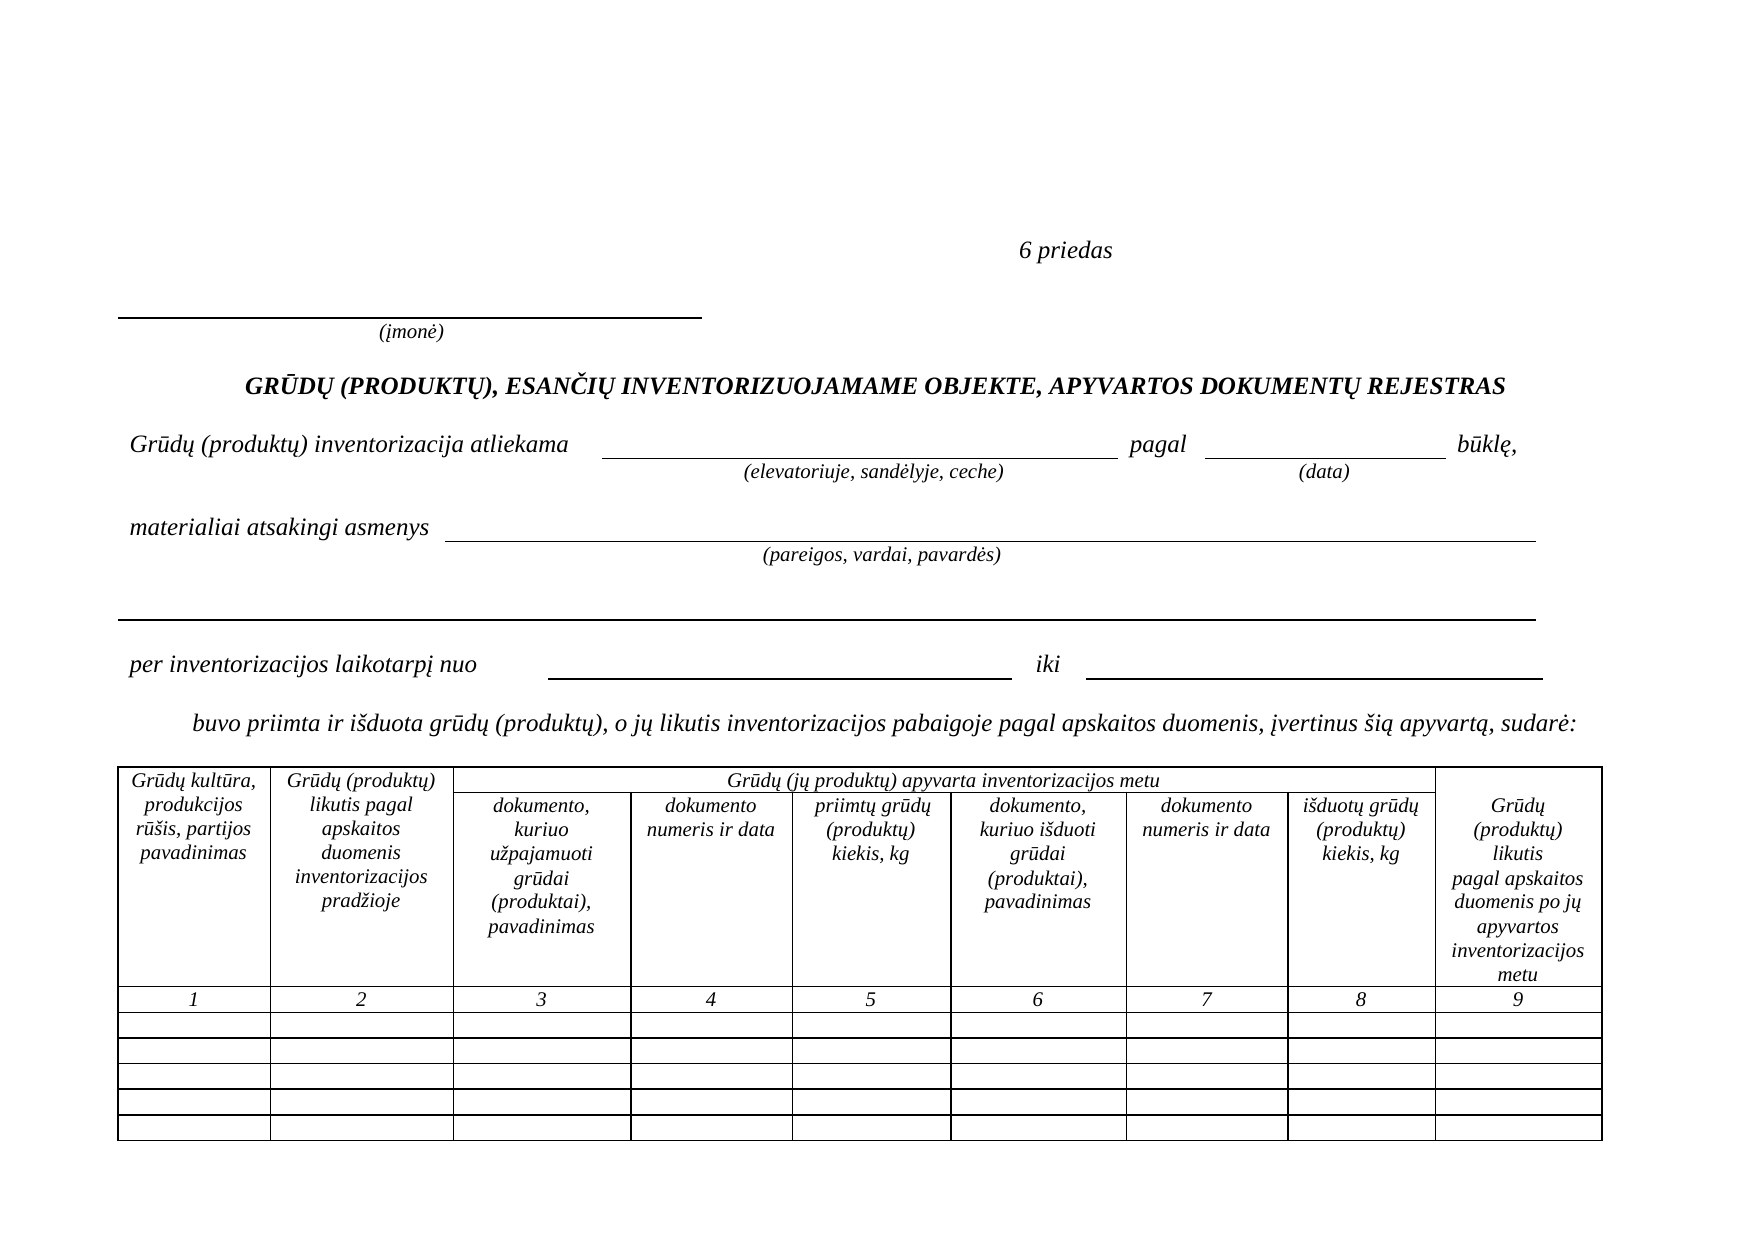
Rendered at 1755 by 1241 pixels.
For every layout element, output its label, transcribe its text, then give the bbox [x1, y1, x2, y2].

table_cell [1289, 1039, 1435, 1063]
table_cell dokumento, kuriuo išduoti grūdai (produktai), pavadinimas [952, 793, 1126, 986]
table_cell [1446, 458, 1536, 483]
table_header [1086, 650, 1542, 678]
table_cell [952, 1090, 1126, 1114]
table_cell [952, 1039, 1126, 1063]
table_cell [1436, 1013, 1601, 1037]
table_cell (pareigos, vardai, pavardės) [230, 541, 1536, 566]
text GRŪDŲ (PRODUKTŲ), ESANČIŲ INVENTORIZUOJAMAME OBJEKTE, APYVARTOS DOKUMENTŲ REJESTRAS [118, 371, 1636, 400]
table_header būklę, [1446, 429, 1536, 458]
table_cell priimtų grūdų (produktų) kiekis, kg [793, 793, 950, 986]
table_header [118, 293, 702, 317]
table_cell [1436, 1064, 1601, 1088]
table_cell [454, 1064, 630, 1088]
table_cell [1127, 1013, 1287, 1037]
table_cell [1289, 1013, 1435, 1037]
table_cell 8 [1289, 987, 1435, 1011]
table_cell [271, 1116, 453, 1139]
table_cell [1118, 458, 1205, 483]
table_cell dokumento numeris ir data [632, 793, 792, 986]
table_header Grūdų (produktų) likutis pagal apskaitos duomenis inventorizacijos pradžioje [271, 768, 453, 986]
table_cell [1127, 1064, 1287, 1088]
table_header [702, 293, 1536, 317]
table_cell [454, 1090, 630, 1114]
table_cell [119, 1064, 270, 1088]
table_cell [952, 1013, 1126, 1037]
table_cell [118, 458, 631, 483]
table_cell [271, 1039, 453, 1063]
table_cell [1127, 1090, 1287, 1114]
table_cell [952, 1064, 1126, 1088]
table_cell 9 [1436, 987, 1601, 1011]
table_cell [952, 1116, 1126, 1139]
table_header [548, 650, 1012, 678]
table_header [1205, 429, 1446, 458]
table_cell 4 [632, 987, 792, 1011]
table_cell [1127, 1116, 1287, 1139]
table_header Grūdų kultūra, produkcijos rūšis, partijos pavadinimas [119, 768, 270, 986]
table_cell [119, 1116, 270, 1139]
table_cell [632, 1039, 792, 1063]
table_header materialiai atsakingi asmenys [118, 512, 445, 541]
table_cell [271, 1013, 453, 1037]
table_cell [1436, 1039, 1601, 1063]
table_cell [1289, 1090, 1435, 1114]
table_cell 7 [1127, 987, 1287, 1011]
table_cell [793, 1039, 950, 1063]
table_cell [793, 1013, 950, 1037]
table_cell Grūdų (produktų) likutis pagal apskaitos duomenis po jų apyvartos inventorizacijos metu [1436, 792, 1601, 986]
table_cell 2 [271, 987, 453, 1011]
table_cell [793, 1064, 950, 1088]
text buvo priimta ir išduota grūdų (produktų), o jų likutis inventorizacijos pabaigoje pagal apskaitos duomenis, įvertinus šią apyvartą, sudarė: [118, 708, 1636, 737]
table_cell [454, 1013, 630, 1037]
text 6 priedas [1019, 235, 1211, 264]
table_cell [793, 1116, 950, 1139]
table_cell [1436, 1116, 1601, 1139]
table_cell [793, 1090, 950, 1114]
table_header Grūdų (produktų) inventorizacija atliekama [118, 429, 602, 458]
table_cell [271, 1064, 453, 1088]
table_cell [119, 1090, 270, 1114]
table_header [1436, 768, 1601, 792]
table_cell [632, 1090, 792, 1114]
table_cell (elevatoriuje, sandėlyje, ceche) [631, 459, 1118, 483]
table_cell [119, 1013, 270, 1037]
table_cell (data) [1205, 459, 1446, 483]
table_cell [1289, 1116, 1435, 1139]
table_cell [1289, 1064, 1435, 1088]
table_cell [454, 1116, 630, 1139]
table_header per inventorizacijos laikotarpį nuo [118, 650, 548, 678]
table_cell [1436, 1090, 1601, 1114]
table_header [602, 429, 1118, 458]
table_header Grūdų (jų produktų) apyvarta inventorizacijos metu [454, 768, 1435, 792]
table_cell [119, 1039, 270, 1063]
table_cell dokumento, kuriuo užpajamuoti grūdai (produktai), pavadinimas [454, 793, 630, 986]
table_cell [706, 317, 1536, 343]
table_cell [1127, 1039, 1287, 1063]
table_header iki [1012, 650, 1086, 678]
table_cell [271, 1090, 453, 1114]
table_cell 6 [952, 987, 1126, 1011]
table_cell 5 [793, 987, 950, 1011]
table_cell [454, 1039, 630, 1063]
table_header pagal [1118, 429, 1205, 458]
table_cell [632, 1013, 792, 1037]
table_cell [118, 541, 230, 566]
table_cell išduotų grūdų (produktų) kiekis, kg [1289, 793, 1435, 986]
table_header [445, 512, 1536, 541]
table_cell 3 [454, 987, 630, 1011]
table_cell [632, 1116, 792, 1139]
table_cell dokumento numeris ir data [1127, 793, 1287, 986]
table_header [118, 595, 1536, 619]
table_cell 1 [119, 987, 270, 1011]
table_cell (įmonė) [118, 317, 706, 343]
table_cell [632, 1064, 792, 1088]
